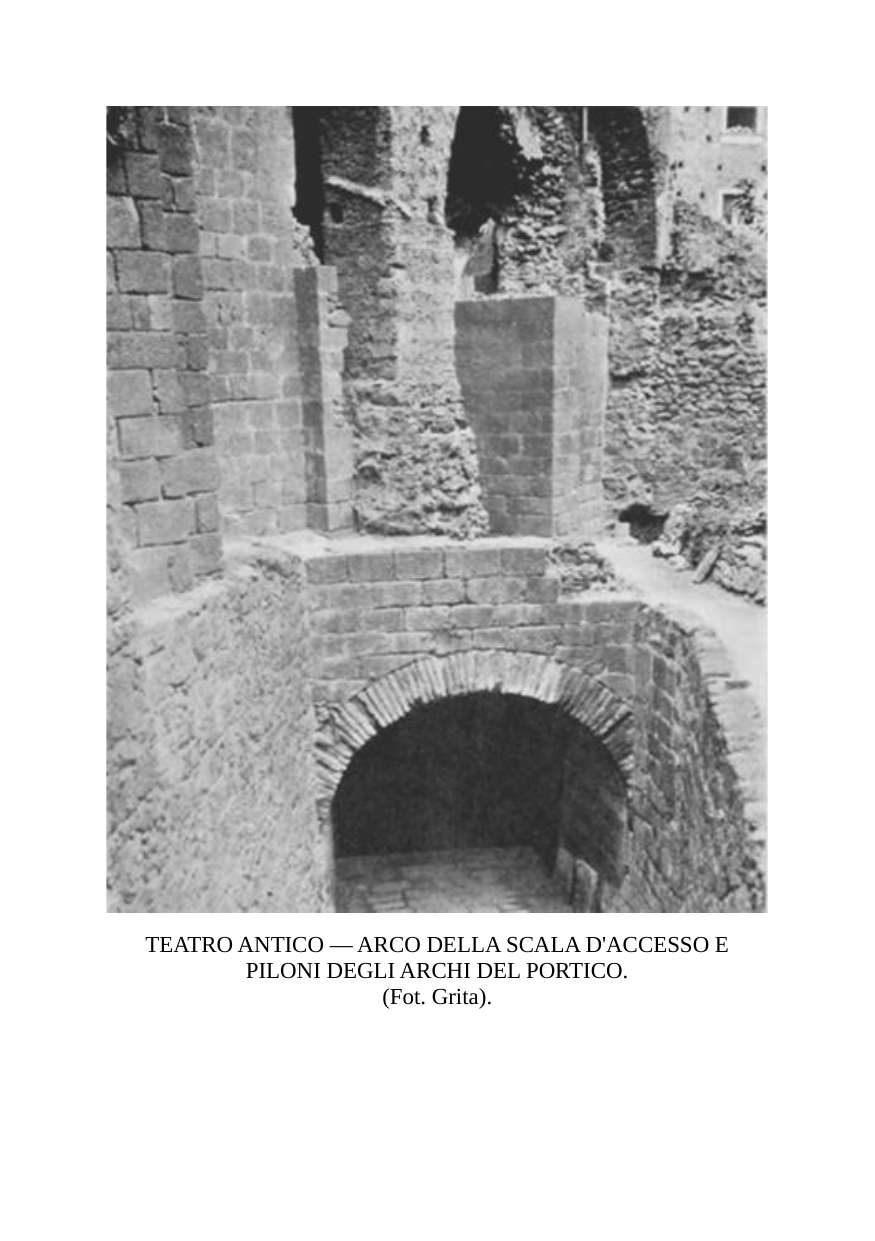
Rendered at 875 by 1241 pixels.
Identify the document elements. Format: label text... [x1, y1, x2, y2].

text TEATRO ANTICO ― ARCO DELLA SCALA D'ACCESSO E PILONI DEGLI ARCHI DEL PORTICO. (Fot. Grita). [106, 931, 768, 1010]
picture [106, 106, 768, 913]
